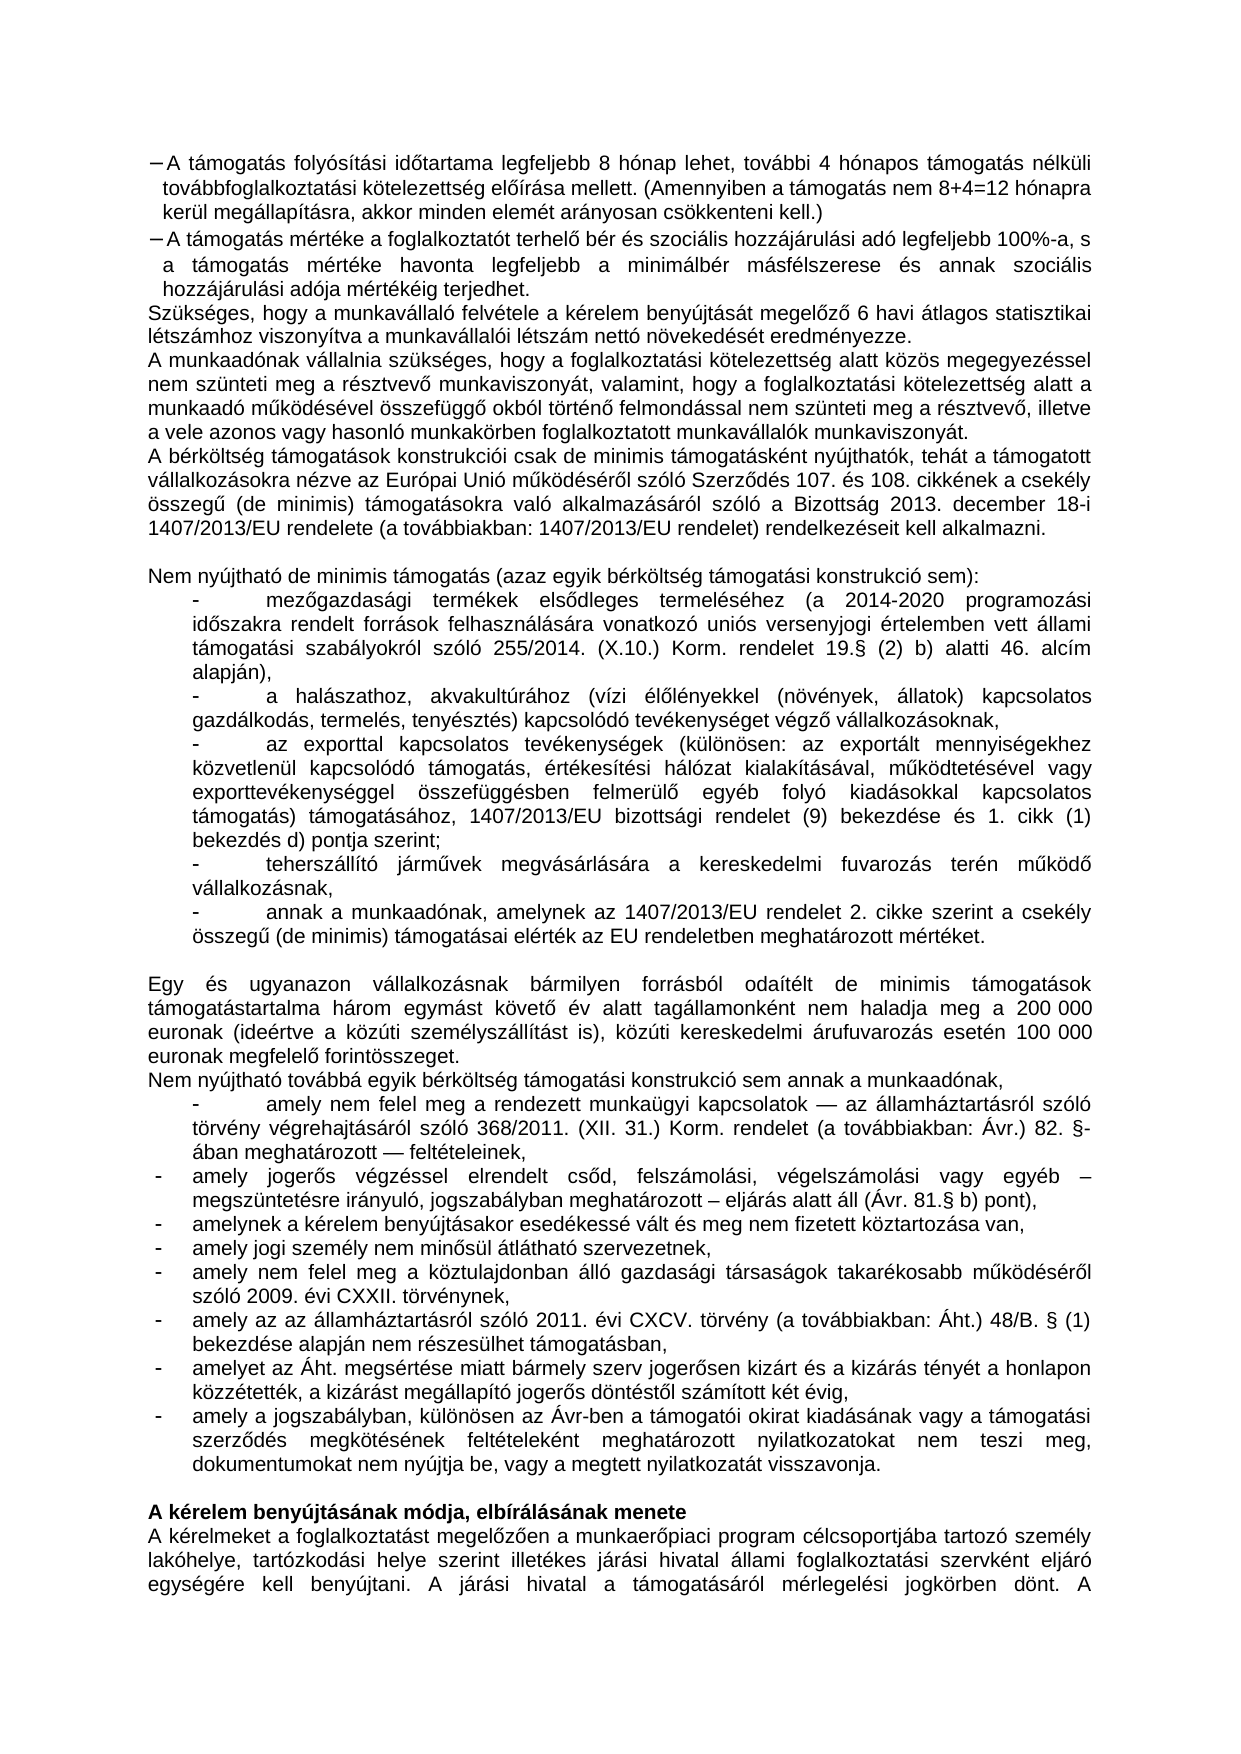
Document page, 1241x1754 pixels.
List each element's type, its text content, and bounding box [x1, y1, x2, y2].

list amelynek a kérelem benyújtásakor esedékessé vált és meg nem fizetett köztartozása van, [155, 1211, 1093, 1236]
list teherszállító járművek megvásárlására a kereskedelmi fuvarozás terén működő vállalkozásnak, [192, 852, 1093, 900]
list amely jogi személy nem minősül átlátható szervezetnek, [155, 1236, 1093, 1259]
list A támogatás mértéke a foglalkoztatót terhelő bér és szociális hozzájárulási adó legfeljebb 100%-a, s a támogatás mértéke havonta legfeljebb a minimálbér másfélszerese és annak szociális hozzájárulási adója mértékéig terjedhet. [148, 224, 1093, 300]
list amelyet az Áht. megsértése miatt bármely szerv jogerősen kizárt és a kizárás tényét a honlapon közzétették, a kizárást megállapító jogerős döntéstől számított két évig, [155, 1356, 1093, 1404]
list mezőgazdasági termékek elsődleges termeléséhez (a 2014-2020 programozási időszakra rendelt források felhasználására vonatkozó uniós versenyjogi értelemben vett állami támogatási szabályokról szóló 255/2014. (X.10.) Korm. rendelet 19.§ (2) b) alatti 46. alcím alapján), [192, 588, 1093, 684]
text A munkaadónak vállalnia szükséges, hogy a foglalkoztatási kötelezettség alatt közös megegyezéssel nem szünteti meg a résztvevő munkaviszonyát, valamint, hogy a foglalkoztatási kötelezettség alatt a munkaadó működésével összefüggő okból történő felmondással nem szünteti meg a résztvevő, illetve a vele azonos vagy hasonló munkakörben foglalkoztatott munkavállalók munkaviszonyát. [148, 348, 1093, 444]
text Szükséges, hogy a munkavállaló felvétele a kérelem benyújtását megelőző 6 havi átlagos statisztikai létszámhoz viszonyítva a munkavállalói létszám nettó növekedését eredményezze. [148, 300, 1093, 348]
list az exporttal kapcsolatos tevékenységek (különösen: az exportált mennyiségekhez közvetlenül kapcsolódó támogatás, értékesítési hálózat kialakításával, működtetésével vagy exporttevékenységgel összefüggésben felmerülő egyéb folyó kiadásokkal kapcsolatos támogatás) támogatásához, 1407/2013/EU bizottsági rendelet (9) bekezdése és 1. cikk (1) bekezdés d) pontja szerint; [192, 732, 1093, 852]
text A kérelmeket a foglalkoztatást megelőzően a munkaerőpiaci program célcsoportjába tartozó személy lakóhelye, tartózkodási helye szerint illetékes járási hivatal állami foglalkoztatási szervként eljáró egységére kell benyújtani. A járási hivatal a támogatásáról mérlegelési jogkörben dönt. A [148, 1523, 1093, 1595]
list a halászathoz, akvakultúrához (vízi élőlényekkel (növények, állatok) kapcsolatos gazdálkodás, termelés, tenyésztés) kapcsolódó tevékenységet végző vállalkozásoknak, [192, 684, 1093, 732]
text A bérköltség támogatások konstrukciói csak de minimis támogatásként nyújthatók, tehát a támogatott vállalkozásokra nézve az Európai Unió működéséről szóló Szerződés 107. és 108. cikkének a csekély összegű (de minimis) támogatásokra való alkalmazásáról szóló a Bizottság 2013. december 18-i 1407/2013/EU rendelete (a továbbiakban: 1407/2013/EU rendelet) rendelkezéseit kell alkalmazni. [148, 444, 1093, 540]
text A kérelem benyújtásának módja, elbírálásának menete [148, 1499, 1093, 1523]
list annak a munkaadónak, amelynek az 1407/2013/EU rendelet 2. cikke szerint a csekély összegű (de minimis) támogatásai elérték az EU rendeletben meghatározott mértéket. [192, 900, 1093, 948]
list amely jogerős végzéssel elrendelt csőd, felszámolási, végelszámolási vagy egyéb – megszüntetésre irányuló, jogszabályban meghatározott – eljárás alatt áll (Ávr. 81.§ b) pont), [155, 1163, 1093, 1211]
text Nem nyújtható de minimis támogatás (azaz egyik bérköltség támogatási konstrukció sem): [148, 564, 1093, 588]
list amely a jogszabályban, különösen az Ávr-ben a támogatói okirat kiadásának vagy a támogatási szerződés megkötésének feltételeként meghatározott nyilatkozatokat nem teszi meg, dokumentumokat nem nyújtja be, vagy a megtett nyilatkozatát visszavonja. [155, 1404, 1093, 1476]
list amely az az államháztartásról szóló 2011. évi CXCV. törvény (a továbbiakban: Áht.) 48/B. § (1) bekezdése alapján nem részesülhet támogatásban, [155, 1308, 1093, 1356]
list amely nem felel meg a rendezett munkaügyi kapcsolatok — az államháztartásról szóló törvény végrehajtásáról szóló 368/2011. (XII. 31.) Korm. rendelet (a továbbiakban: Ávr.) 82. §-ában meghatározott — feltételeinek, [192, 1091, 1093, 1163]
list amely nem felel meg a köztulajdonban álló gazdasági társaságok takarékosabb működéséről szóló 2009. évi CXXII. törvénynek, [155, 1259, 1093, 1308]
text Egy és ugyanazon vállalkozásnak bármilyen forrásból odaítélt de minimis támogatások támogatástartalma három egymást követő év alatt tagállamonként nem haladja meg a 200 000 euronak (ideértve a közúti személyszállítást is), közúti kereskedelmi árufuvarozás esetén 100 000 euronak megfelelő forintösszeget. [148, 972, 1093, 1067]
list A támogatás folyósítási időtartama legfeljebb 8 hónap lehet, további 4 hónapos támogatás nélküli továbbfoglalkoztatási kötelezettség előírása mellett. (Amennyiben a támogatás nem 8+4=12 hónapra kerül megállapításra, akkor minden elemét arányosan csökkenteni kell.) [148, 148, 1093, 224]
text Nem nyújtható továbbá egyik bérköltség támogatási konstrukció sem annak a munkaadónak, [148, 1067, 1093, 1091]
